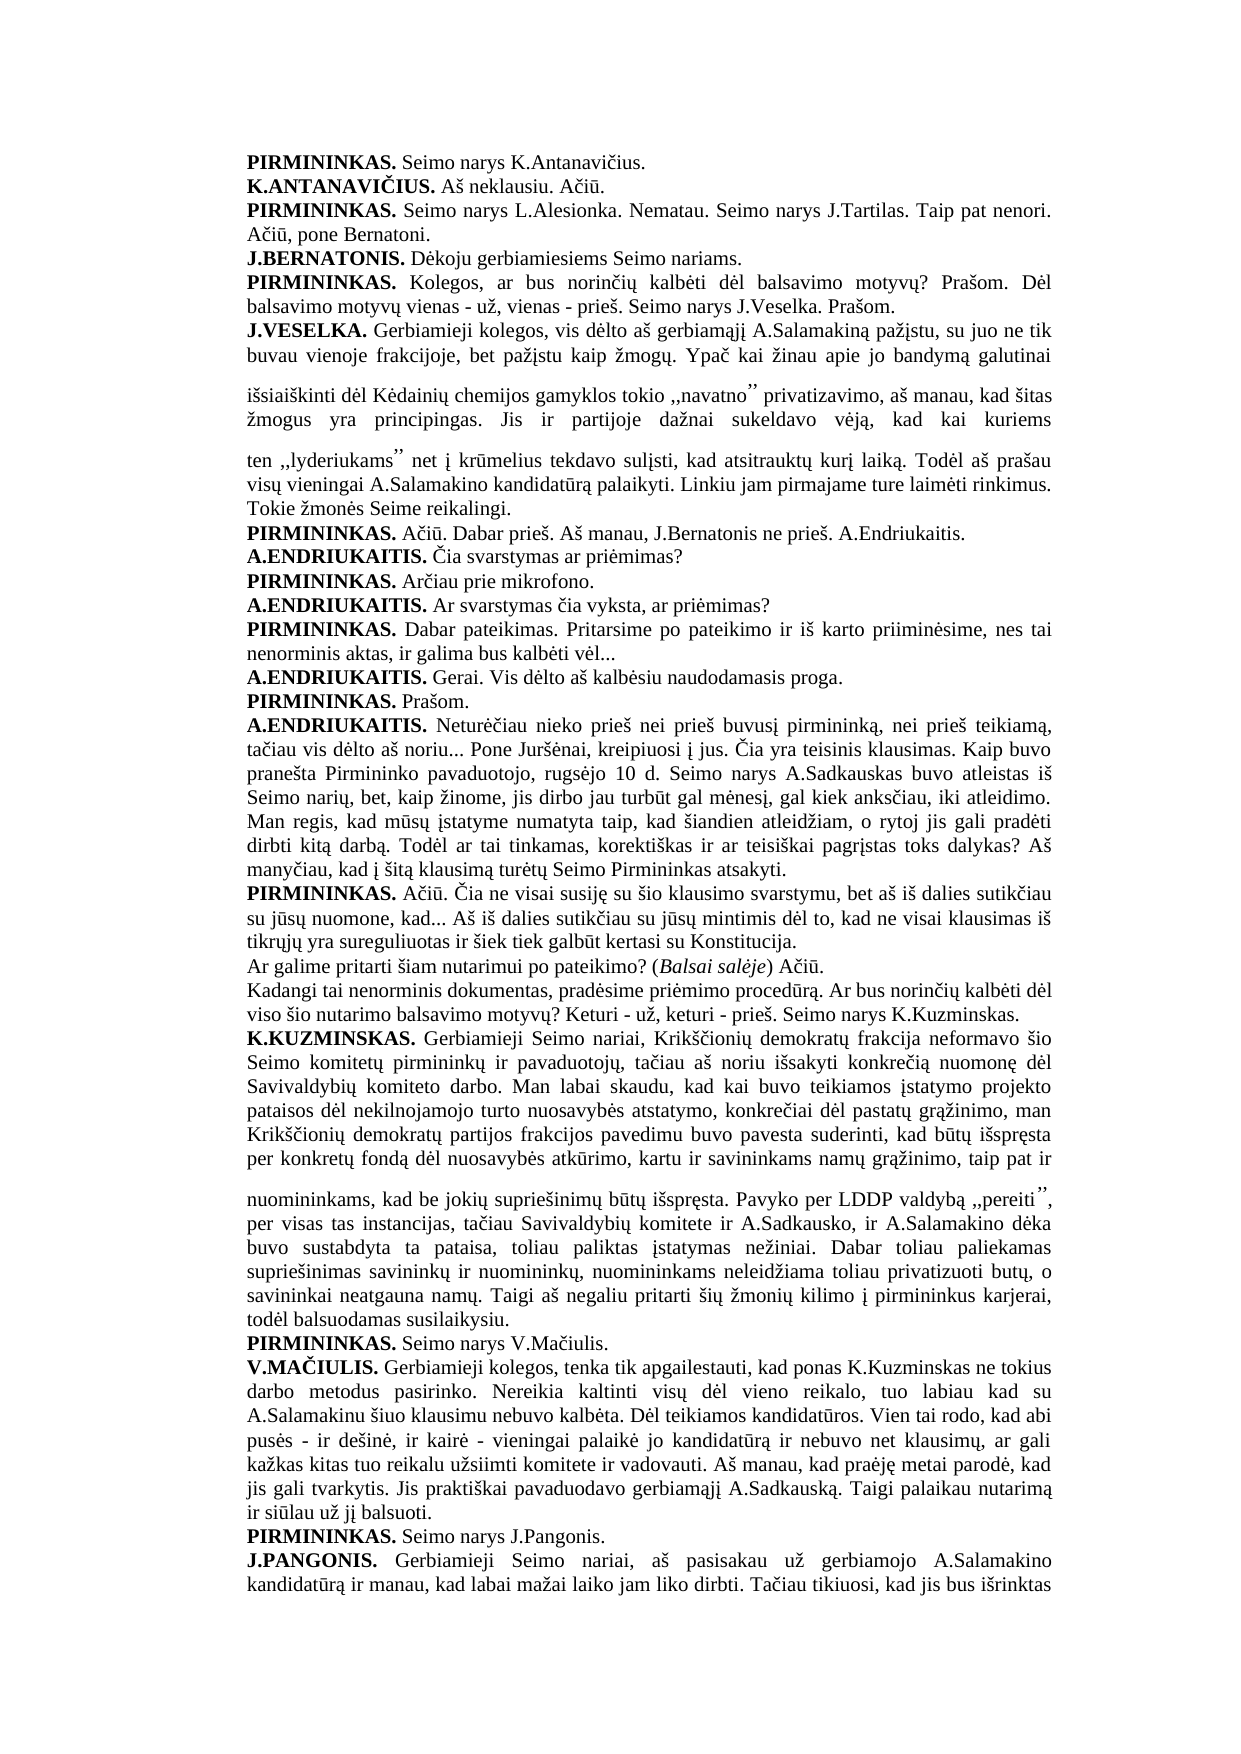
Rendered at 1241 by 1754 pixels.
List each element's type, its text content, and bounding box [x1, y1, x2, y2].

text PIRMININKAS. Kolegos, ar bus norinčių kalbėti dėl balsavimo motyvų? Prašom. Dėl balsavimo motyvų vienas - už, vienas - prieš. Seimo narys J.Veselka. Prašom. [247, 270, 1053, 318]
text PIRMININKAS. Prašom. [247, 689, 1053, 713]
text K.ANTANAVIČIUS. Aš neklausiu. Ačiū. [247, 174, 1053, 198]
text PIRMININKAS. Seimo narys V.Mačiulis. [247, 1331, 1053, 1355]
text PIRMININKAS. Ačiū. Čia ne visai susiję su šio klausimo svarstymu, bet aš iš dalies sutikčiau su jūsų nuomone, kad... Aš iš dalies sutikčiau su jūsų mintimis dėl to, kad ne visai klausimas iš tikrųjų yra sureguliuotas ir šiek tiek galbūt kertasi su Konstitucija. [247, 881, 1053, 953]
text V.MAČIULIS. Gerbiamieji kolegos, tenka tik apgailestauti, kad ponas K.Kuzminskas ne tokius darbo metodus pasirinko. Nereikia kaltinti visų dėl vieno reikalo, tuo labiau kad su A.Salamakinu šiuo klausimu nebuvo kalbėta. Dėl teikiamos kandidatūros. Vien tai rodo, kad abi pusės - ir dešinė, ir kairė - vieningai palaikė jo kandidatūrą ir nebuvo net klausimų, ar gali kažkas kitas tuo reikalu užsiimti komitete ir vadovauti. Aš manau, kad praėję metai parodė, kad jis gali tvarkytis. Jis praktiškai pavaduodavo gerbiamąjį A.Sadkauską. Taigi palaikau nutarimą ir siūlau už jį balsuoti. [247, 1355, 1053, 1524]
text J.VESELKA. Gerbiamieji kolegos, vis dėlto aš gerbiamąjį A.Salamakiną pažįstu, su juo ne tik buvau vienoje frakcijoje, bet pažįstu kaip žmogų. Ypač kai žinau apie jo bandymą galutinai išsiaiškinti dėl Kėdainių chemijos gamyklos tokio ,,navatno,, privatizavimo, aš manau, kad šitas žmogus yra principingas. Jis ir partijoje dažnai sukeldavo vėją, kad kai kuriems ten ,,lyderiukams,, net į krūmelius tekdavo sulįsti, kad atsitrauktų kurį laiką. Todėl aš prašau visų vieningai A.Salamakino kandidatūrą palaikyti. Linkiu jam pirmajame ture laimėti rinkimus. Tokie žmonės Seime reikalingi. [247, 318, 1053, 520]
text A.ENDRIUKAITIS. Čia svarstymas ar priėmimas? [247, 544, 1053, 568]
text PIRMININKAS. Dabar pateikimas. Pritarsime po pateikimo ir iš karto priiminėsime, nes tai nenorminis aktas, ir galima bus kalbėti vėl... [247, 617, 1053, 665]
text J.PANGONIS. Gerbiamieji Seimo nariai, aš pasisakau už gerbiamojo A.Salamakino kandidatūrą ir manau, kad labai mažai laiko jam liko dirbti. Tačiau tikiuosi, kad jis bus išrinktas [247, 1548, 1053, 1596]
text Ar galime pritarti šiam nutarimui po pateikimo? (Balsai salėje) Ačiū. [247, 953, 1053, 978]
text A.ENDRIUKAITIS. Ar svarstymas čia vyksta, ar priėmimas? [247, 593, 1053, 617]
text J.BERNATONIS. Dėkoju gerbiamiesiems Seimo nariams. [247, 246, 1053, 270]
text A.ENDRIUKAITIS. Neturėčiau nieko prieš nei prieš buvusį pirmininką, nei prieš teikiamą, tačiau vis dėlto aš noriu... Pone Juršėnai, kreipiuosi į jus. Čia yra teisinis klausimas. Kaip buvo pranešta Pirmininko pavaduotojo, rugsėjo 10 d. Seimo narys A.Sadkauskas buvo atleistas iš Seimo narių, bet, kaip žinome, jis dirbo jau turbūt gal mėnesį, gal kiek anksčiau, iki atleidimo. Man regis, kad mūsų įstatyme numatyta taip, kad šiandien atleidžiam, o rytoj jis gali pradėti dirbti kitą darbą. Todėl ar tai tinkamas, korektiškas ir ar teisiškai pagrįstas toks dalykas? Aš manyčiau, kad į šitą klausimą turėtų Seimo Pirmininkas atsakyti. [247, 713, 1053, 881]
text K.KUZMINSKAS. Gerbiamieji Seimo nariai, Krikščionių demokratų frakcija neformavo šio Seimo komitetų pirmininkų ir pavaduotojų, tačiau aš noriu išsakyti konkrečią nuomonę dėl Savivaldybių komiteto darbo. Man labai skaudu, kad kai buvo teikiamos įstatymo projekto pataisos dėl nekilnojamojo turto nuosavybės atstatymo, konkrečiai dėl pastatų grąžinimo, man Krikščionių demokratų partijos frakcijos pavedimu buvo pavesta suderinti, kad būtų išspręsta per konkretų fondą dėl nuosavybės atkūrimo, kartu ir savininkams namų grąžinimo, taip pat ir nuomininkams, kad be jokių supriešinimų būtų išspręsta. Pavyko per LDDP valdybą ,,pereiti,,, per visas tas instancijas, tačiau Savivaldybių komitete ir A.Sadkausko, ir A.Salamakino dėka buvo sustabdyta ta pataisa, toliau paliktas įstatymas nežiniai. Dabar toliau paliekamas supriešinimas savininkų ir nuomininkų, nuomininkams neleidžiama toliau privatizuoti butų, o savininkai neatgauna namų. Taigi aš negaliu pritarti šių žmonių kilimo į pirmininkus karjerai, todėl balsuodamas susilaikysiu. [247, 1026, 1053, 1331]
text Kadangi tai nenorminis dokumentas, pradėsime priėmimo procedūrą. Ar bus norinčių kalbėti dėl viso šio nutarimo balsavimo motyvų? Keturi - už, keturi - prieš. Seimo narys K.Kuzminskas. [247, 978, 1053, 1026]
text PIRMININKAS. Seimo narys L.Alesionka. Nematau. Seimo narys J.Tartilas. Taip pat nenori. Ačiū, pone Bernatoni. [247, 198, 1053, 246]
text PIRMININKAS. Seimo narys J.Pangonis. [247, 1524, 1053, 1548]
text PIRMININKAS. Arčiau prie mikrofono. [247, 568, 1053, 593]
text PIRMININKAS. Seimo narys K.Antanavičius. [247, 150, 1053, 174]
text A.ENDRIUKAITIS. Gerai. Vis dėlto aš kalbėsiu naudodamasis proga. [247, 665, 1053, 689]
text PIRMININKAS. Ačiū. Dabar prieš. Aš manau, J.Bernatonis ne prieš. A.Endriukaitis. [247, 520, 1053, 544]
